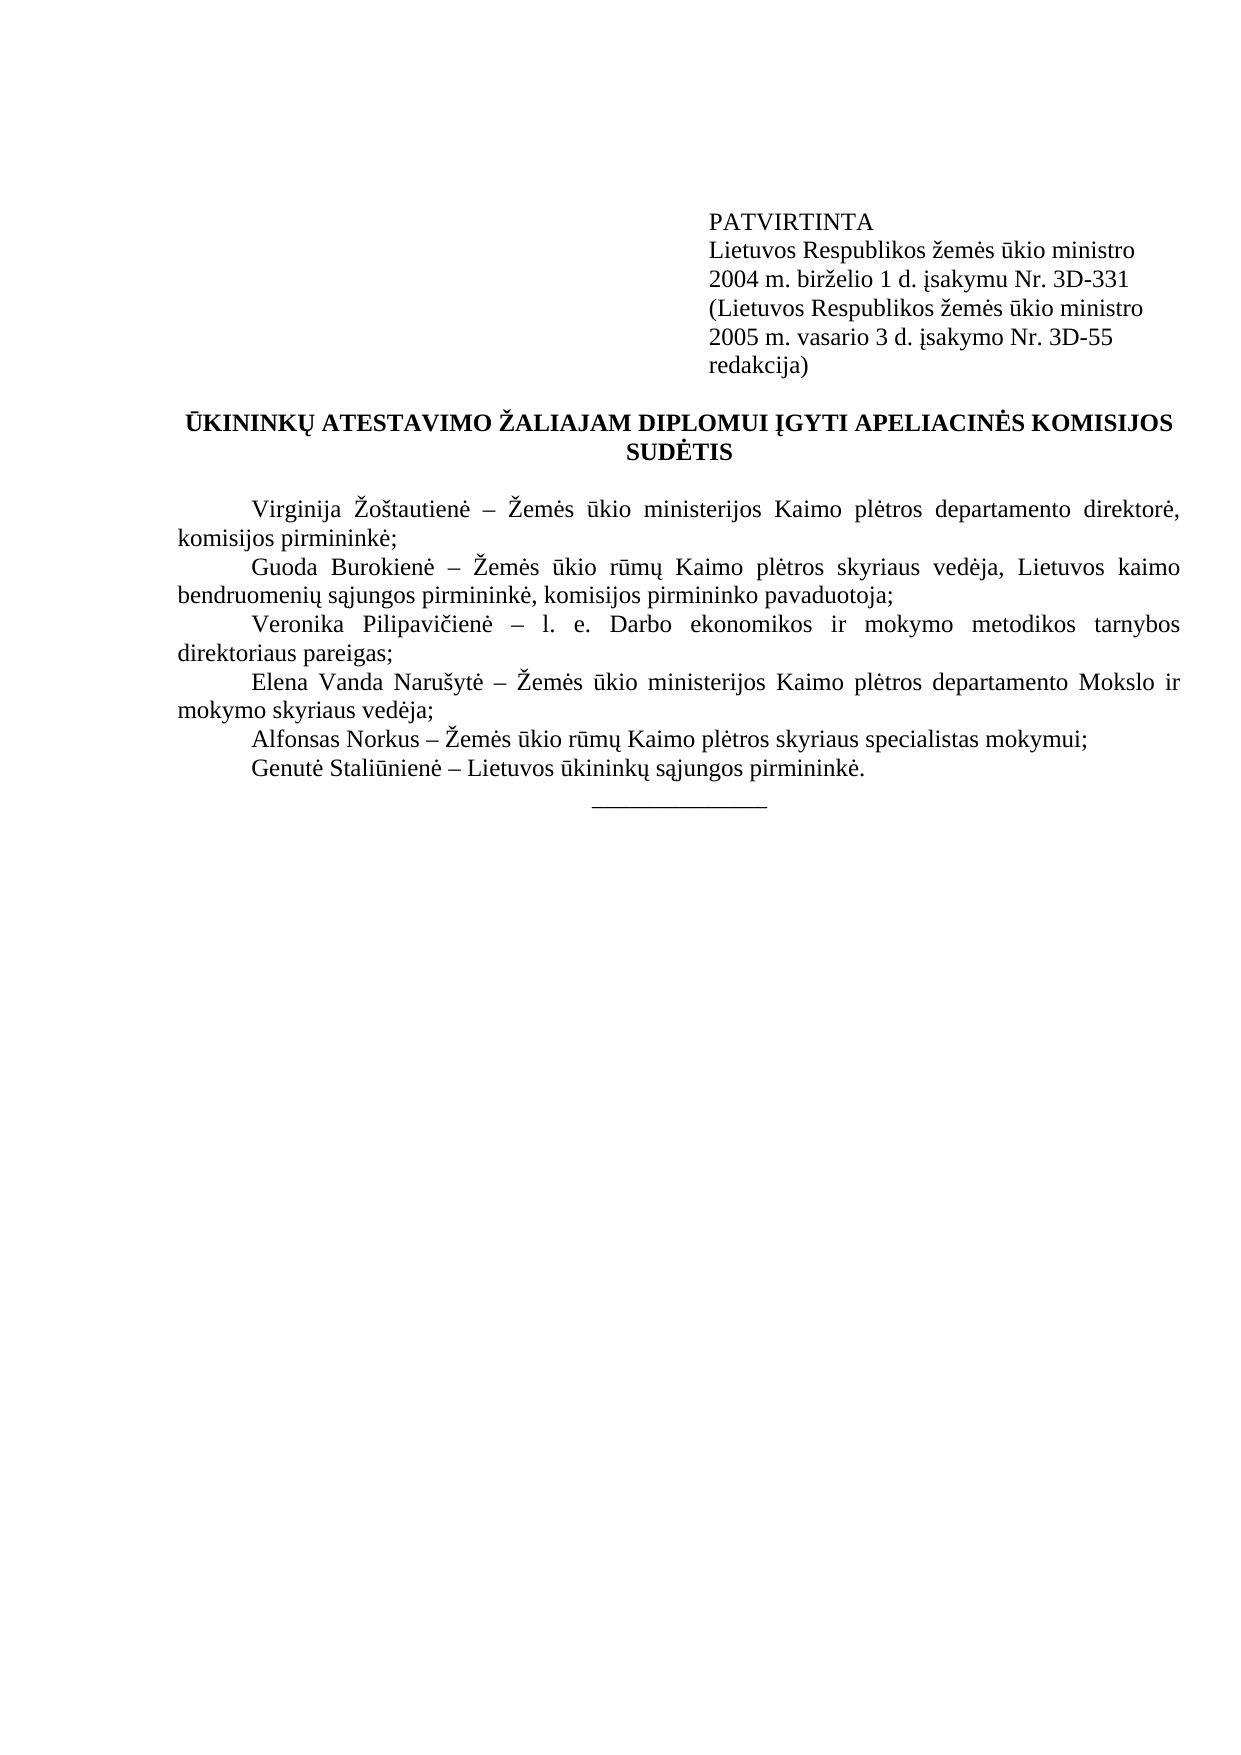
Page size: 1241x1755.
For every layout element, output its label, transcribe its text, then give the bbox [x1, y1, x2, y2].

text Virginija Žoštautienė – Žemės ūkio ministerijos Kaimo plėtros departamento direktorė, komisijos pirmininkė; [177, 494, 1181, 552]
text Alfonsas Norkus – Žemės ūkio rūmų Kaimo plėtros skyriaus specialistas mokymui; [177, 724, 1181, 753]
text redakcija) [177, 350, 1181, 379]
text Guoda Burokienė – Žemės ūkio rūmų Kaimo plėtros skyriaus vedėja, Lietuvos kaimo bendruomenių sąjungos pirmininkė, komisijos pirmininko pavaduotoja; [177, 552, 1181, 609]
text ______________ [177, 782, 1181, 810]
text Elena Vanda Narušytė – Žemės ūkio ministerijos Kaimo plėtros departamento Mokslo ir mokymo skyriaus vedėja; [177, 667, 1181, 724]
text Genutė Staliūnienė – Lietuvos ūkininkų sąjungos pirmininkė. [177, 753, 1181, 782]
text 2004 m. birželio 1 d. įsakymu Nr. 3D-331 [177, 264, 1181, 293]
text Lietuvos Respublikos žemės ūkio ministro [177, 235, 1181, 264]
text Veronika Pilipavičienė – l. e. Darbo ekonomikos ir mokymo metodikos tarnybos direktoriaus pareigas; [177, 609, 1181, 667]
text PATVIRTINTA [177, 207, 1181, 235]
text (Lietuvos Respublikos žemės ūkio ministro [177, 293, 1181, 322]
text ŪKININKŲ ATESTAVIMO ŽALIAJAM DIPLOMUI ĮGYTI APELIACINĖS KOMISIJOS SUDĖTIS [177, 408, 1181, 465]
text 2005 m. vasario 3 d. įsakymo Nr. 3D-55 [177, 322, 1181, 350]
